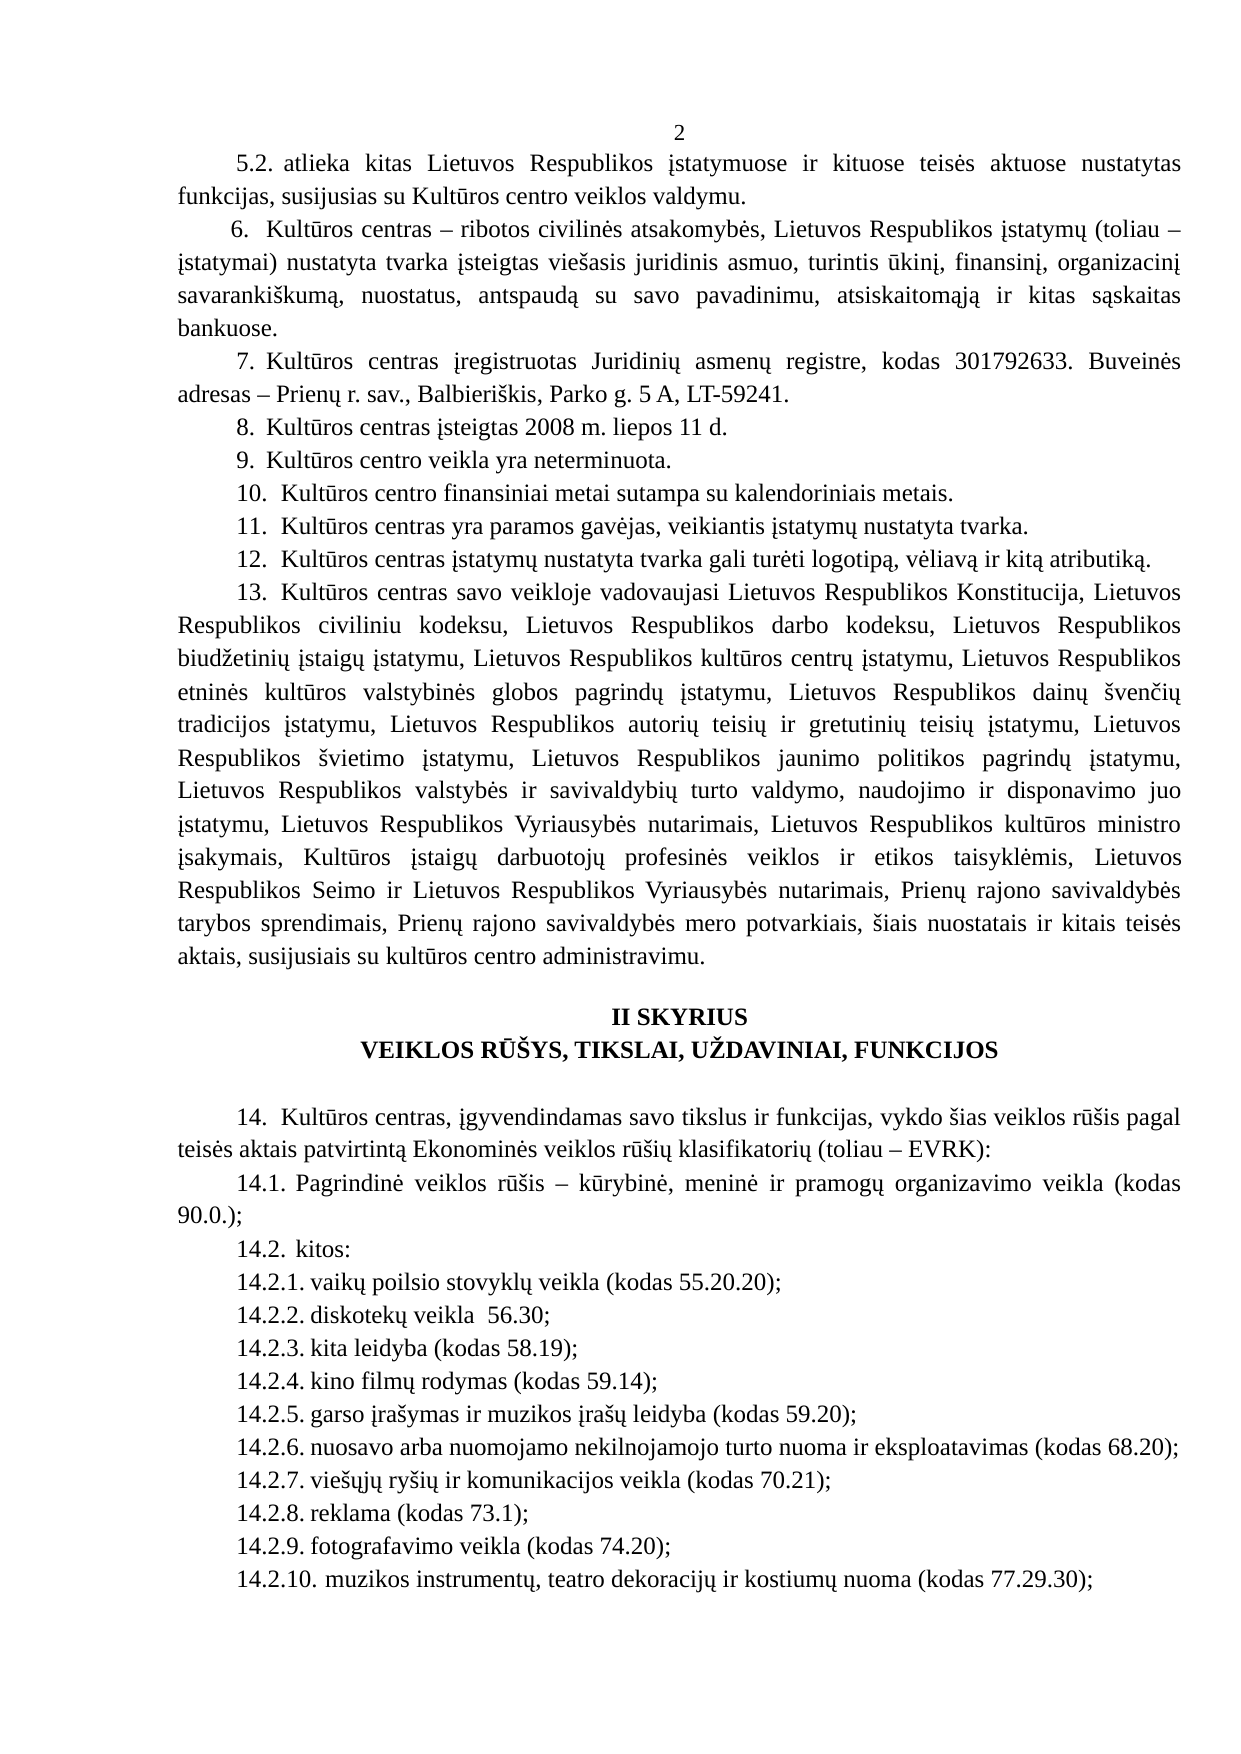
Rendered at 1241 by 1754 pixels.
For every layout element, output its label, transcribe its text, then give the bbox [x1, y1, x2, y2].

text 14.2.5. garso įrašymas ir muzikos įrašų leidyba (kodas 59.20); [177, 1399, 1182, 1427]
text 14.1. Pagrindinė veiklos rūšis – kūrybinė, meninė ir pramogų organizavimo veikla (kodas 90.0.); [177, 1168, 1182, 1229]
text 5.2. atlieka kitas Lietuvos Respublikos įstatymuose ir kituose teisės aktuose nustatytas funkcijas, susijusias su Kultūros centro veiklos valdymu. [177, 148, 1182, 210]
text 14.2.6. nuosavo arba nuomojamo nekilnojamojo turto nuoma ir eksploatavimas (kodas 68.20); [177, 1432, 1182, 1461]
text 14.2.7. viešųjų ryšių ir komunikacijos veikla (kodas 70.21); [177, 1465, 1182, 1493]
text 9. Kultūros centro veikla yra neterminuota. [177, 445, 1182, 474]
text 14.2.8. reklama (kodas 73.1); [177, 1498, 1182, 1527]
text 14.2.2. diskotekų veikla 56.30; [177, 1300, 1182, 1328]
text 14.2.4. kino filmų rodymas (kodas 59.14); [177, 1366, 1182, 1394]
text II SKYRIUS [177, 1002, 1182, 1031]
text 14.2. kitos: [177, 1234, 1182, 1262]
text 14. Kultūros centras, įgyvendindamas savo tikslus ir funkcijas, vykdo šias veiklos rūšis pagal teisės aktais patvirtintą Ekonominės veiklos rūšių klasifikatorių (toliau – EVRK): [177, 1102, 1182, 1163]
text 12. Kultūros centras įstatymų nustatyta tvarka gali turėti logotipą, vėliavą ir kitą atributiką. [177, 544, 1182, 573]
text 7. Kultūros centras įregistruotas Juridinių asmenų registre, kodas 301792633. Buveinės adresas – Prienų r. sav., Balbieriškis, Parko g. 5 A, LT-59241. [177, 346, 1182, 408]
text 8. Kultūros centras įsteigtas 2008 m. liepos 11 d. [177, 412, 1182, 441]
text 11. Kultūros centras yra paramos gavėjas, veikiantis įstatymų nustatyta tvarka. [177, 511, 1182, 540]
text 6. Kultūros centras – ribotos civilinės atsakomybės, Lietuvos Respublikos įstatymų (toliau – įstatymai) nustatyta tvarka įsteigtas viešasis juridinis asmuo, turintis ūkinį, finansinį, organizacinį savarankiškumą, nuostatus, antspaudą su savo pavadinimu, atsiskaitomąją ir kitas sąskaitas bankuose. [177, 214, 1182, 342]
text 14.2.10. muzikos instrumentų, teatro dekoracijų ir kostiumų nuoma (kodas 77.29.30); [177, 1564, 1182, 1593]
text 14.2.9. fotografavimo veikla (kodas 74.20); [177, 1531, 1182, 1559]
text 14.2.1. vaikų poilsio stovyklų veikla (kodas 55.20.20); [177, 1267, 1182, 1295]
text 13. Kultūros centras savo veikloje vadovaujasi Lietuvos Respublikos Konstitucija, Lietuvos Respublikos civiliniu kodeksu, Lietuvos Respublikos darbo kodeksu, Lietuvos Respublikos biudžetinių įstaigų įstatymu, Lietuvos Respublikos kultūros centrų įstatymu, Lietuvos Respublikos etninės kultūros valstybinės globos pagrindų įstatymu, Lietuvos Respublikos dainų švenčių tradicijos įstatymu, Lietuvos Respublikos autorių teisių ir gretutinių teisių įstatymu, Lietuvos Respublikos švietimo įstatymu, Lietuvos Respublikos jaunimo politikos pagrindų įstatymu, Lietuvos Respublikos valstybės ir savivaldybių turto valdymo, naudojimo ir disponavimo juo įstatymu, Lietuvos Respublikos Vyriausybės nutarimais, Lietuvos Respublikos kultūros ministro įsakymais, Kultūros įstaigų darbuotojų profesinės veiklos ir etikos taisyklėmis, Lietuvos Respublikos Seimo ir Lietuvos Respublikos Vyriausybės nutarimais, Prienų rajono savivaldybės tarybos sprendimais, Prienų rajono savivaldybės mero potvarkiais, šiais nuostatais ir kitais teisės aktais, susijusiais su kultūros centro administravimu. [177, 577, 1182, 969]
text VEIKLOS RŪŠYS, TIKSLAI, UŽDAVINIAI, FUNKCIJOS [177, 1036, 1182, 1064]
text 10. Kultūros centro finansiniai metai sutampa su kalendoriniais metais. [177, 478, 1182, 507]
text 14.2.3. kita leidyba (kodas 58.19); [177, 1333, 1182, 1361]
